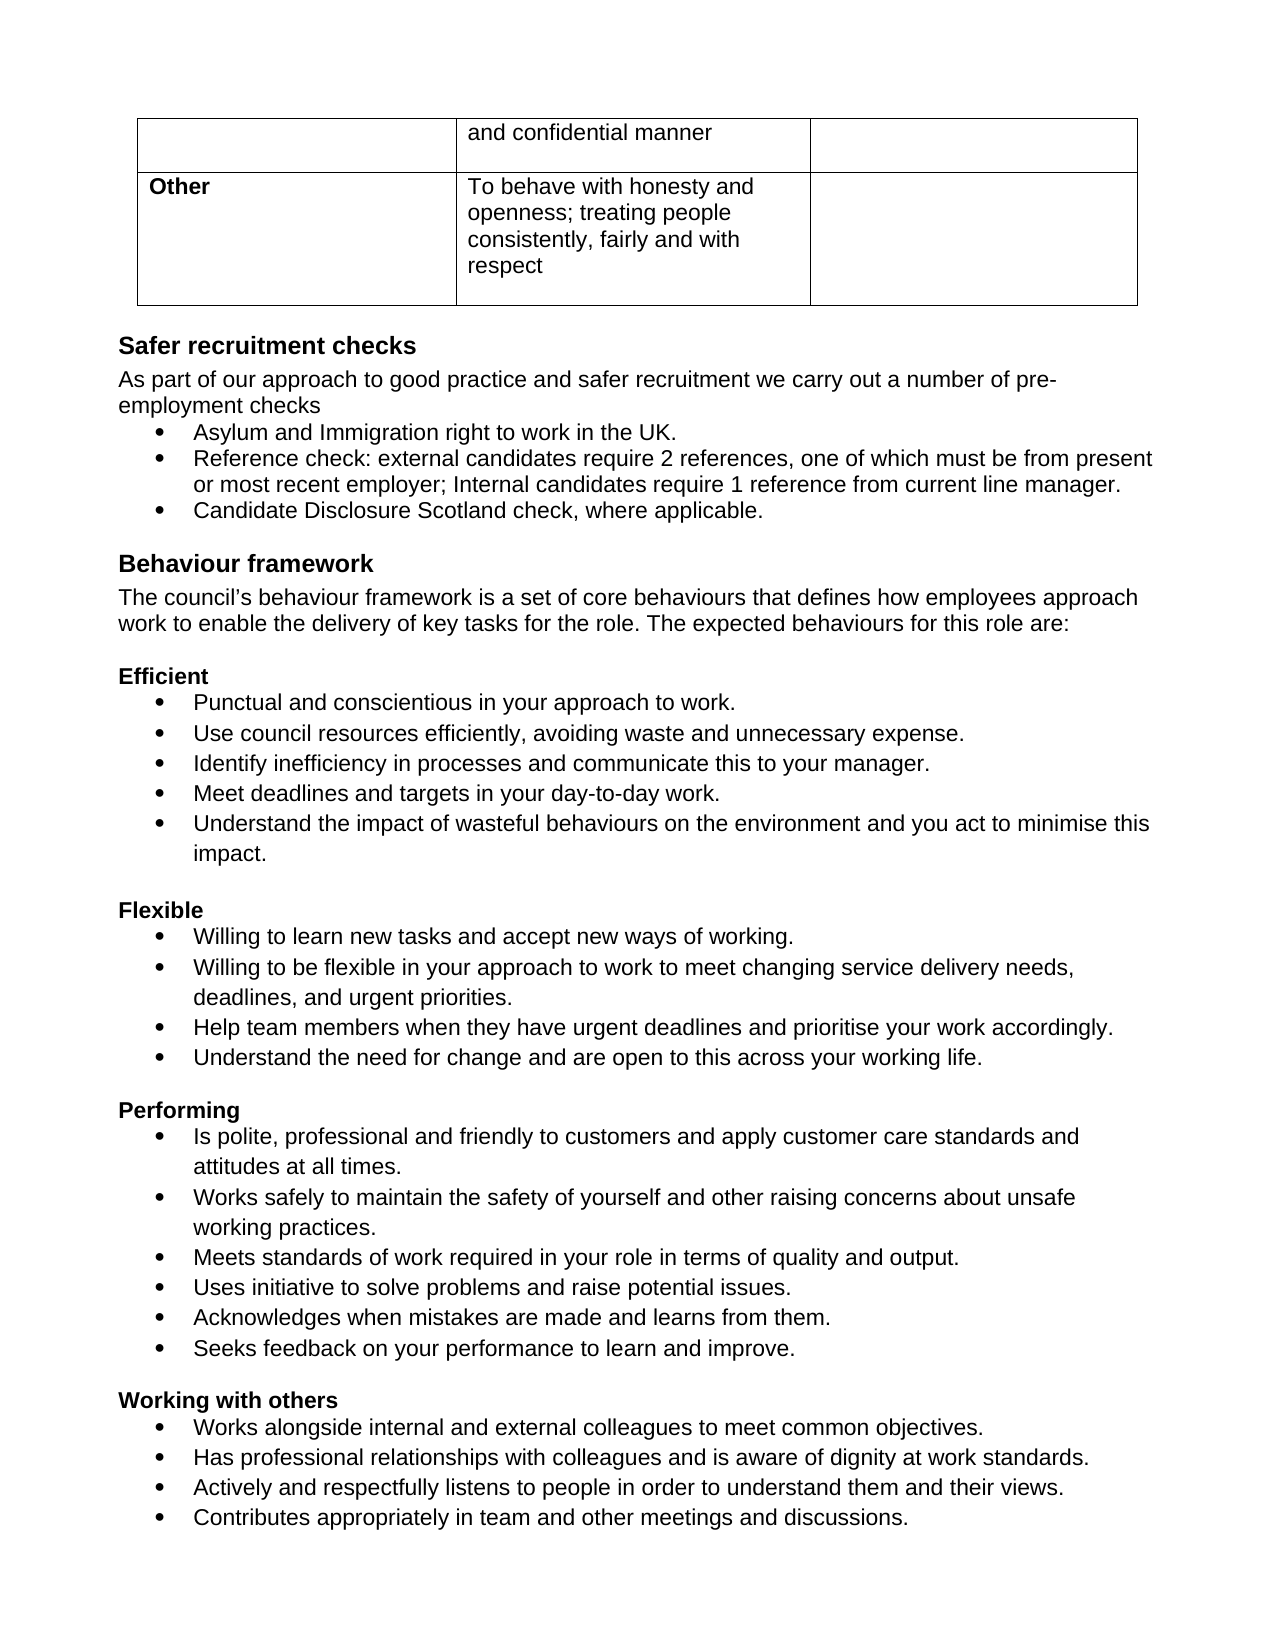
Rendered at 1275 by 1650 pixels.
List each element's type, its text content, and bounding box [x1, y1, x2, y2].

list Works alongside internal and external colleagues to meet common objectives. [156, 1414, 1157, 1440]
table_cell Other [138, 173, 456, 305]
text Flexible [118, 897, 1157, 923]
list Meet deadlines and targets in your day-to-day work. [156, 780, 1157, 806]
subtitle Safer recruitment checks [118, 331, 1157, 359]
list Willing to be flexible in your approach to work to meet changing service delivery needs, deadlines, and urgent priorities. [156, 953, 1157, 1010]
list Punctual and conscientious in your approach to work. [156, 689, 1157, 716]
list Help team members when they have urgent deadlines and prioritise your work accordingly. [156, 1014, 1157, 1040]
list Identify inefficiency in processes and communicate this to your manager. [156, 750, 1157, 776]
table_cell [811, 119, 1137, 172]
list Works safely to maintain the safety of yourself and other raising concerns about unsafe working practices. [156, 1183, 1157, 1240]
list Contributes appropriately in team and other meetings and discussions. [156, 1504, 1157, 1531]
subtitle Behaviour framework [118, 549, 1157, 578]
text Efficient [118, 663, 1157, 689]
table_cell [138, 119, 456, 172]
list Actively and respectfully listens to people in order to understand them and their views. [156, 1474, 1157, 1500]
list Asylum and Immigration right to work in the UK. [156, 418, 1157, 445]
table_cell To behave with honesty and openness; treating people consistently, fairly and with respect [457, 173, 810, 305]
list Understand the impact of wasteful behaviours on the environment and you act to minimise this impact. [156, 810, 1157, 867]
text Working with others [118, 1387, 1157, 1414]
list Reference check: external candidates require 2 references, one of which must be from present or most recent employer; Internal candidates require 1 reference from current line manager. [156, 445, 1157, 497]
text The council’s behaviour framework is a set of core behaviours that defines how employees approach work to enable the delivery of key tasks for the role. The expected behaviours for this role are: [118, 584, 1157, 637]
list Has professional relationships with colleagues and is aware of dignity at work standards. [156, 1444, 1157, 1470]
list Willing to learn new tasks and accept new ways of working. [156, 923, 1157, 949]
text As part of our approach to good practice and safer recruitment we carry out a number of pre-employment checks [118, 366, 1157, 418]
list Uses initiative to solve problems and raise potential issues. [156, 1274, 1157, 1301]
list Meets standards of work required in your role in terms of quality and output. [156, 1244, 1157, 1270]
table_cell and confidential manner [457, 119, 810, 172]
list Understand the need for change and are open to this across your working life. [156, 1044, 1157, 1070]
list Use council resources efficiently, avoiding waste and unnecessary expense. [156, 719, 1157, 746]
list Is polite, professional and friendly to customers and apply customer care standards and attitudes at all times. [156, 1123, 1157, 1180]
list Seeks feedback on your performance to learn and improve. [156, 1334, 1157, 1361]
text Performing [118, 1097, 1157, 1123]
list Candidate Disclosure Scotland check, where applicable. [156, 497, 1157, 524]
list Acknowledges when mistakes are made and learns from them. [156, 1304, 1157, 1331]
table_cell [811, 173, 1137, 305]
